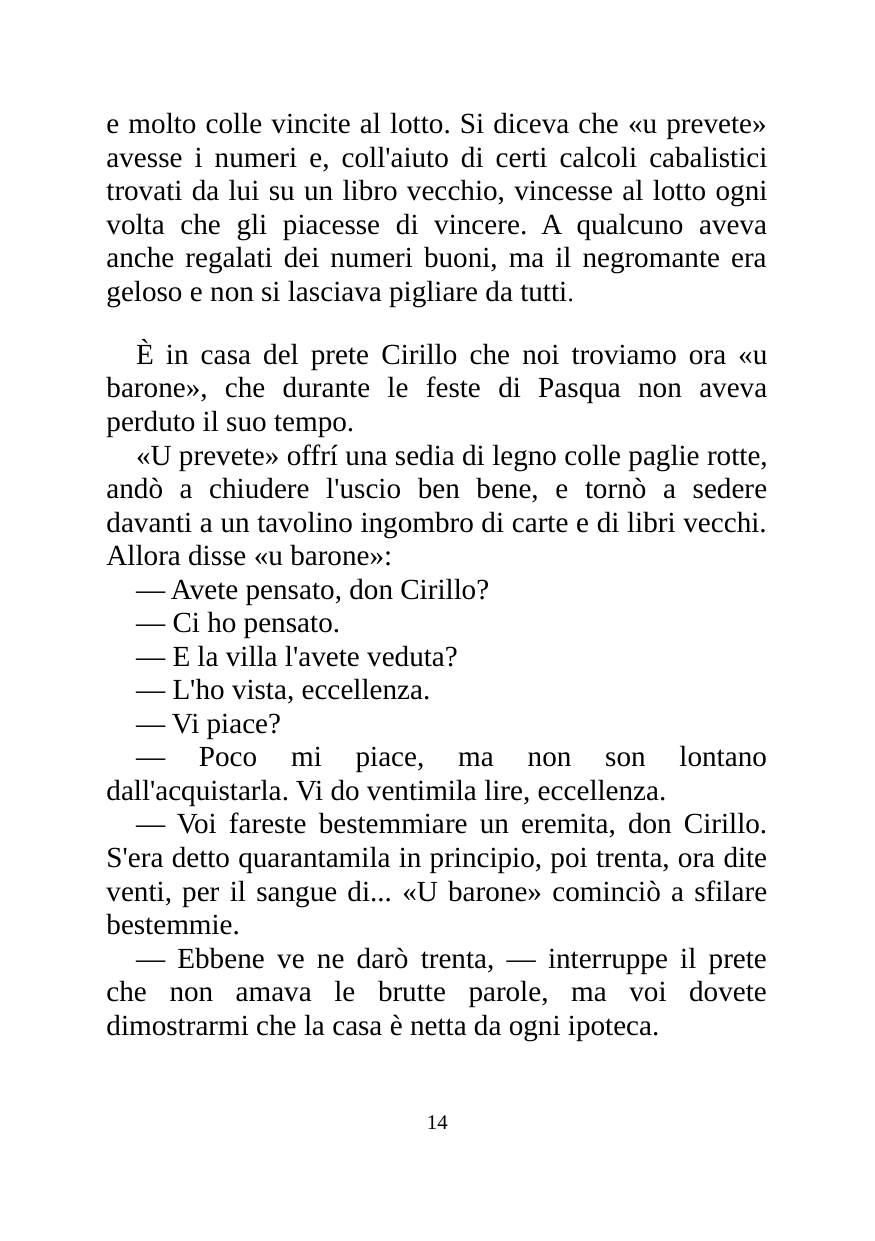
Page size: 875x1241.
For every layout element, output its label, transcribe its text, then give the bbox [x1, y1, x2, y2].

text È in casa del prete Cirillo che noi troviamo ora «u barone», che durante le feste di Pasqua non aveva perduto il suo tempo. [106, 337, 768, 438]
text — L'ho vista, eccellenza. [106, 672, 768, 706]
text — Ci ho pensato. [106, 605, 768, 639]
text — Vi piace? [106, 706, 768, 739]
text — E la villa l'avete veduta? [106, 639, 768, 672]
text — Voi fareste bestemmiare un eremita, don Cirillo. S'era detto quarantamila in principio, poi trenta, ora dite venti, per il sangue di... «U barone» cominciò a sfilare bestemmie. [106, 807, 768, 941]
text e molto colle vincite al lotto. Si diceva che «u prevete» avesse i numeri e, coll'aiuto di certi calcoli cabalistici trovati da lui su un libro vecchio, vincesse al lotto ogni volta che gli piacesse di vincere. A qualcuno aveva anche regalati dei numeri buoni, ma il negromante era geloso e non si lasciava pigliare da tutti. [106, 106, 768, 307]
text — Ebbene ve ne darò trenta, — interruppe il prete che non amava le brutte parole, ma voi dovete dimostrarmi che la casa è netta da ogni ipoteca. [106, 941, 768, 1041]
text — Poco mi piace, ma non son lontano dall'acquistarla. Vi do ventimila lire, eccellenza. [106, 739, 768, 807]
text «U prevete» offrí una sedia di legno colle paglie rotte, andò a chiudere l'uscio ben bene, e tornò a sedere davanti a un tavolino ingombro di carte e di libri vecchi. Allora disse «u barone»: [106, 438, 768, 572]
text — Avete pensato, don Cirillo? [106, 572, 768, 605]
